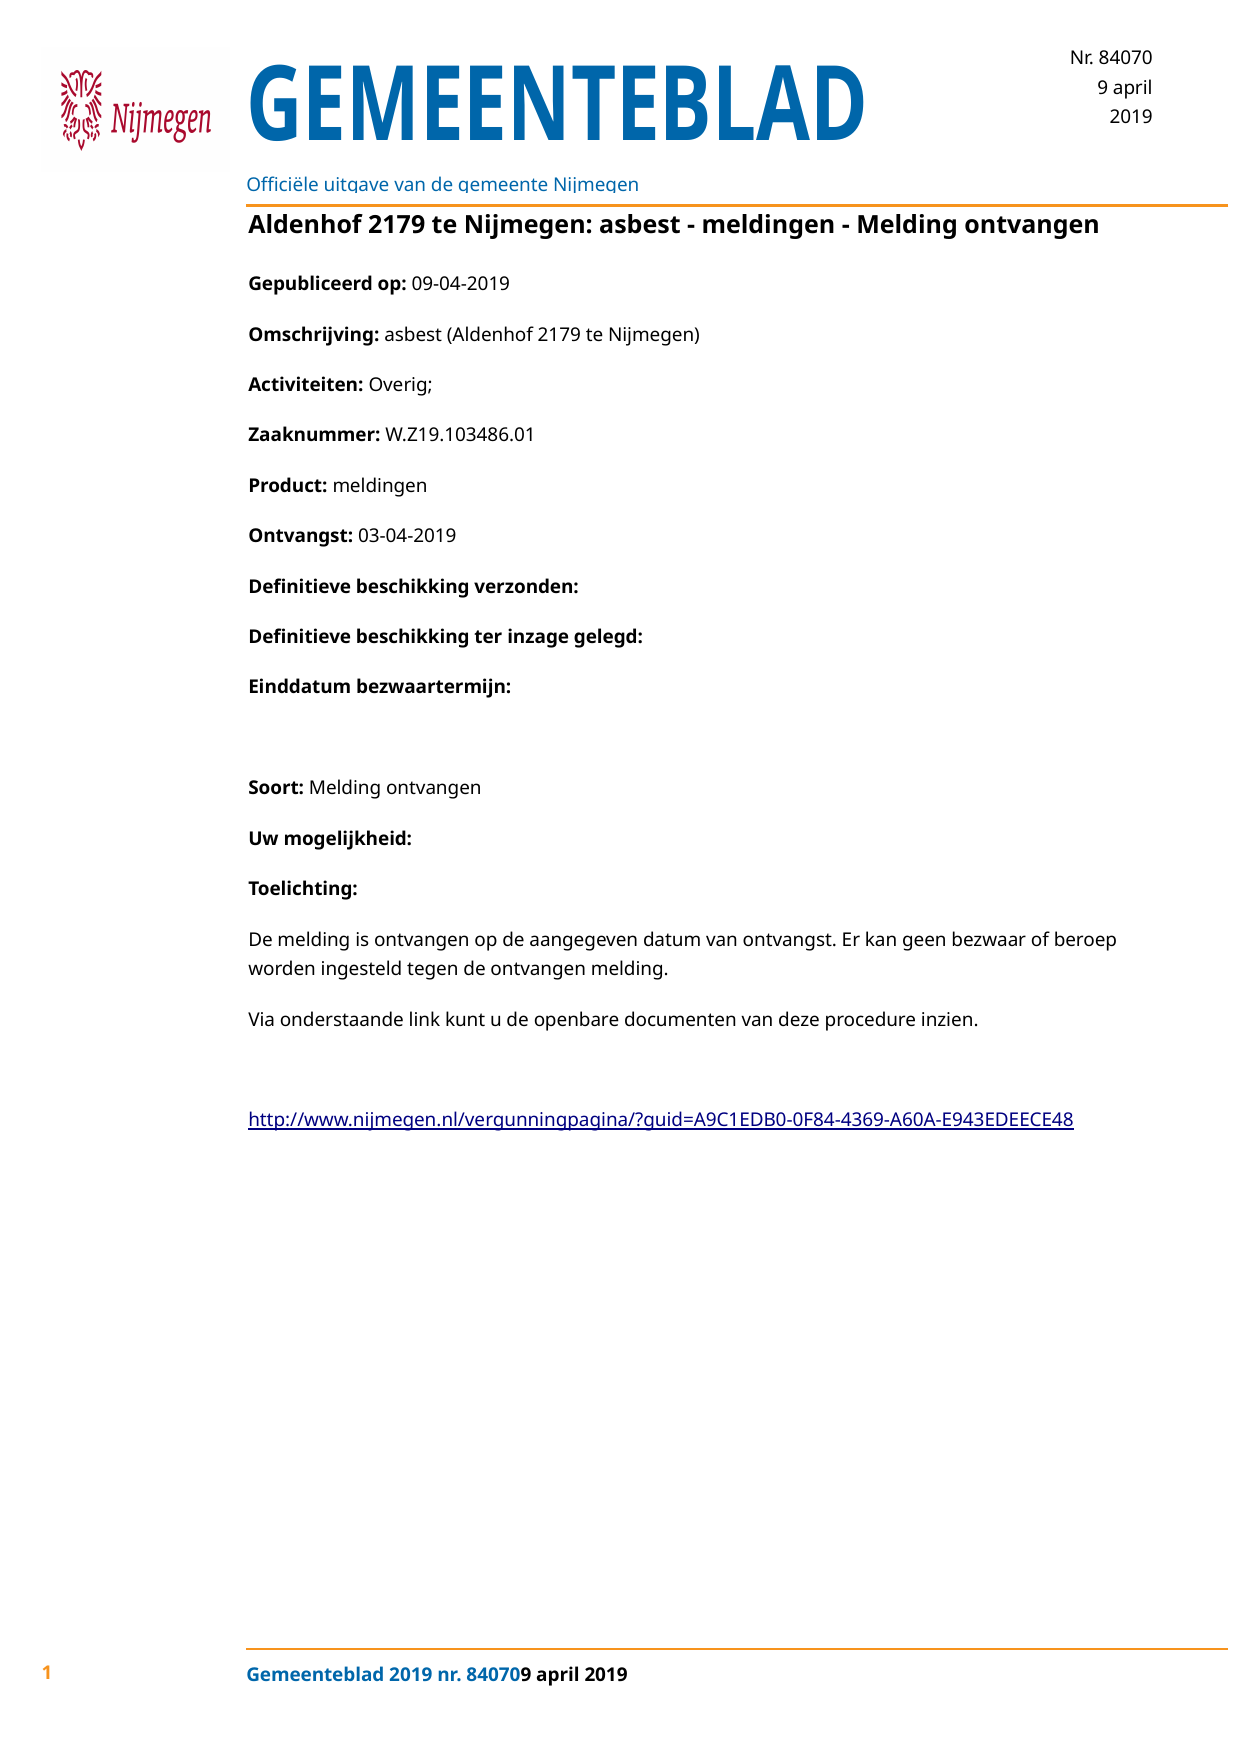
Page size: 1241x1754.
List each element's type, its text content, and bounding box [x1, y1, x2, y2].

text Aldenhof 2179 te Nijmegen: asbest - meldingen - Melding ontvangen [248, 207, 1152, 241]
picture [41, 47, 231, 172]
text Omschrijving: asbest (Aldenhof 2179 te Nijmegen) [248, 321, 1152, 346]
text Einddatum bezwaartermijn: [248, 674, 1152, 699]
text Gepubliceerd op: 09-04-2019 [248, 270, 1152, 296]
text Definitieve beschikking verzonden: [248, 573, 1152, 598]
text Via onderstaande link kunt u de openbare documenten van deze procedure inzien. [248, 1006, 1152, 1031]
text De melding is ontvangen op de aangegeven datum van ontvangst. Er kan geen bezwaar of beroep worden ingesteld tegen de ontvangen melding. [248, 926, 1152, 981]
text Product: meldingen [248, 472, 1152, 498]
text Zaaknummer: W.Z19.103486.01 [248, 422, 1152, 447]
text Toelichting: [248, 875, 1152, 901]
text Uw mogelijkheid: [248, 825, 1152, 851]
text Soort: Melding ontvangen [248, 774, 1152, 800]
text Definitieve beschikking ter inzage gelegd: [248, 623, 1152, 649]
text Ontvangst: 03-04-2019 [248, 522, 1152, 548]
text Activiteiten: Overig; [248, 371, 1152, 397]
text http://www.nijmegen.nl/vergunningpagina/?guid=A9C1EDB0-0F84-4369-A60A-E943EDEECE48 [248, 1107, 1152, 1132]
